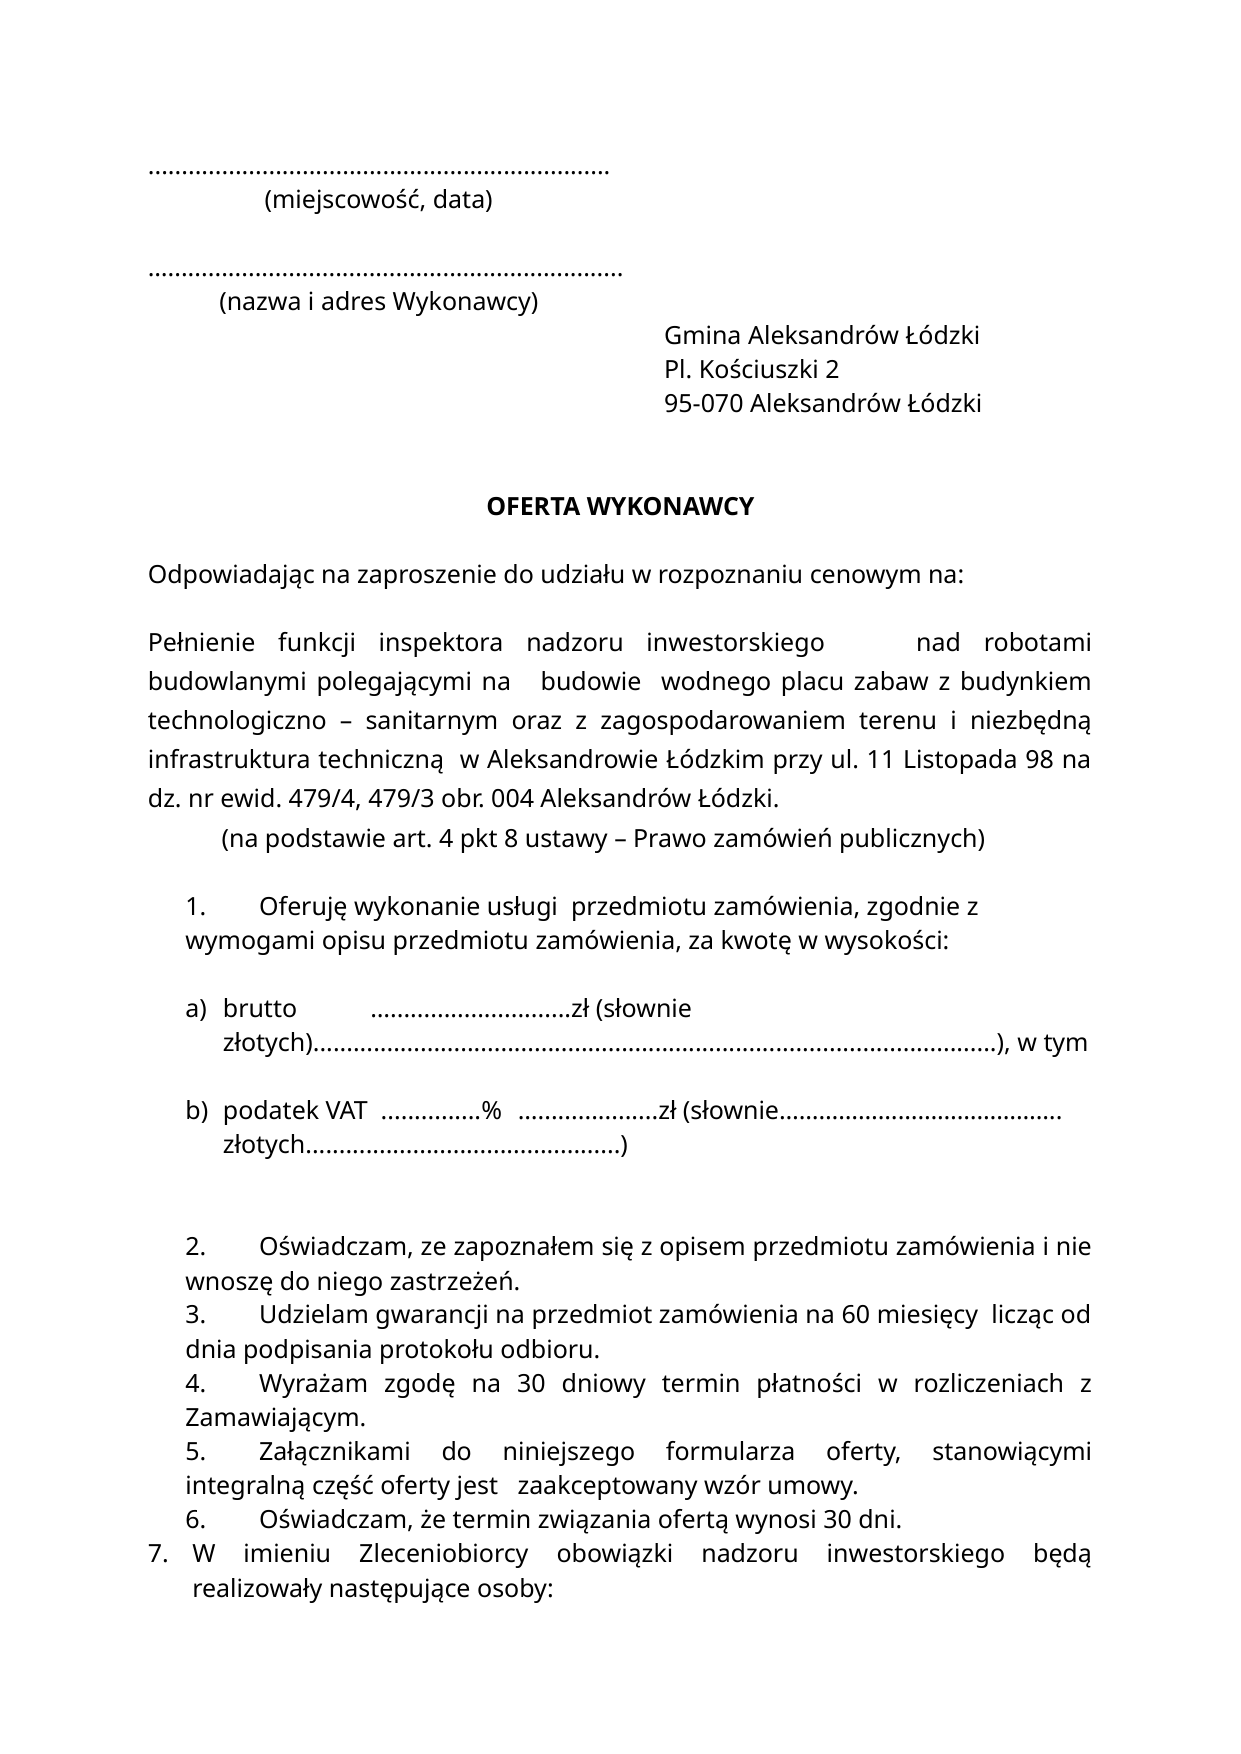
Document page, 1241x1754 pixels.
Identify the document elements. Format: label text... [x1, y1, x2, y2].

list W imieniu Zleceniobiorcy obowiązki nadzoru inwestorskiego będą realizowały następujące osoby: [148, 1536, 1093, 1604]
list Pełnienie funkcji inspektora nadzoru inwestorskiego nad robotami budowlanymi polegającymi na budowie wodnego placu zabaw z budynkiem technologiczno – sanitarnym oraz z zagospodarowaniem terenu i niezbędną infrastruktura techniczną w Aleksandrowie Łódzkim przy ul. 11 Listopada 98 na dz. nr ewid. 479/4, 479/3 obr. 004 Aleksandrów Łódzki. [148, 624, 1093, 815]
text (miejscowość, data) [148, 182, 1093, 216]
text Pl. Kościuszki 2 [148, 352, 1093, 386]
list Wyrażam zgodę na 30 dniowy termin płatności w rozliczeniach z Zamawiającym. [185, 1365, 1093, 1433]
text OFERTA WYKONAWCY [148, 488, 1093, 522]
text ..................................................................... [148, 148, 1093, 182]
list brutto …...........................zł (słownie złotych)......................................................................................................), w tym [185, 991, 1093, 1059]
list Udzielam gwarancji na przedmiot zamówienia na 60 miesięcy licząc od dnia podpisania protokołu odbioru. [185, 1297, 1093, 1365]
text 95-070 Aleksandrów Łódzki [148, 386, 1093, 420]
list Załącznikami do niniejszego formularza oferty, stanowiącymi integralną część oferty jest zaakceptowany wzór umowy. [185, 1433, 1093, 1502]
text (na podstawie art. 4 pkt 8 ustawy – Prawo zamówień publicznych) [148, 820, 1093, 854]
list podatek VAT ...............% …..................zł (słownie……………………………………. złotych...............................................) [185, 1093, 1093, 1161]
list Oświadczam, ze zapoznałem się z opisem przedmiotu zamówienia i nie wnoszę do niego zastrzeżeń. [185, 1229, 1093, 1297]
text ….................................................................... [148, 250, 1093, 284]
text Odpowiadając na zaproszenie do udziału w rozpoznaniu cenowym na: [148, 556, 1093, 590]
text Gmina Aleksandrów Łódzki [148, 318, 1093, 352]
text (nazwa i adres Wykonawcy) [148, 284, 1093, 318]
list Oświadczam, że termin związania ofertą wynosi 30 dni. [185, 1502, 1093, 1536]
list Oferuję wykonanie usługi przedmiotu zamówienia, zgodnie z wymogami opisu przedmiotu zamówienia, za kwotę w wysokości: [185, 888, 1093, 957]
